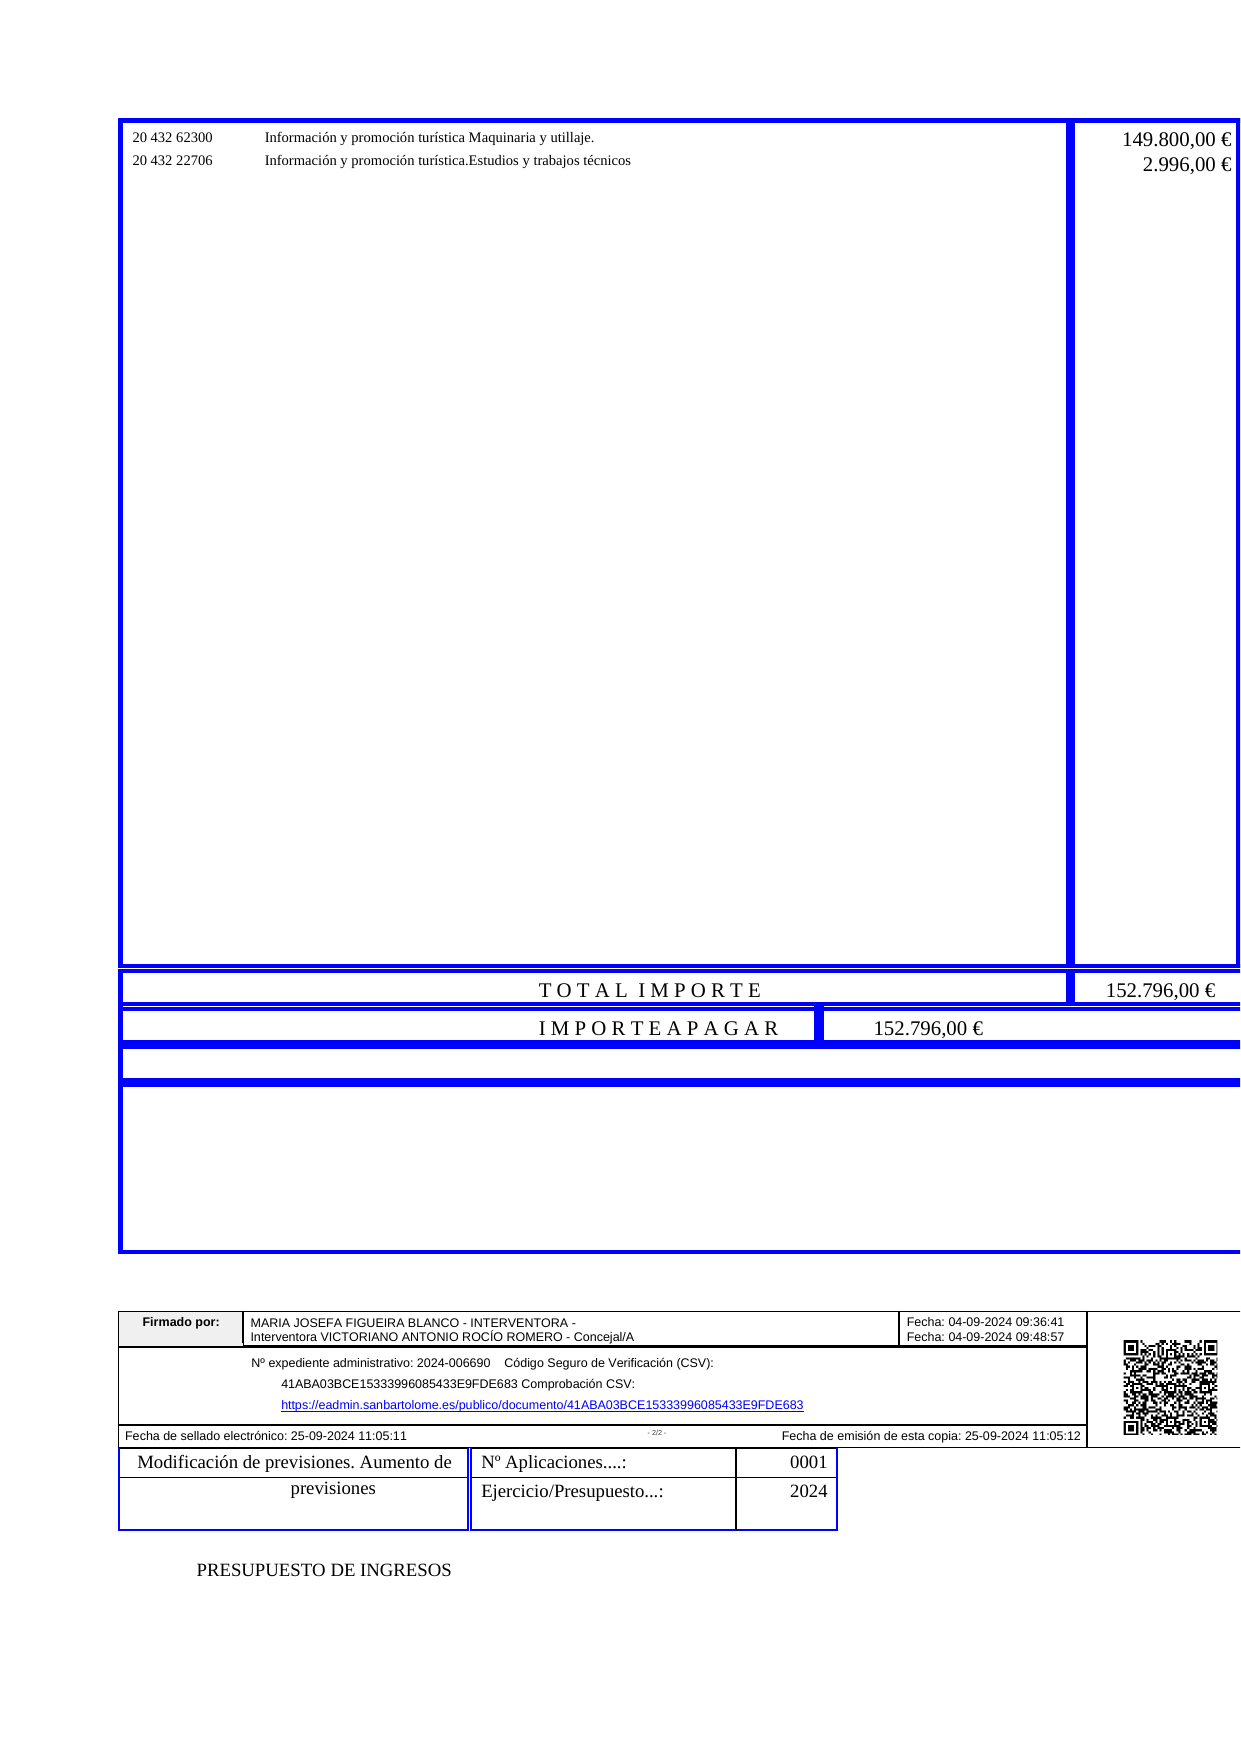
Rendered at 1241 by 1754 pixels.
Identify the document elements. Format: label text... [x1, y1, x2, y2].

table_cell [123, 1087, 1240, 1250]
table_cell previsiones [120, 1478, 467, 1529]
table_cell 2024 [737, 1478, 836, 1529]
table_cell Ejercicio/Presupuesto...: [472, 1478, 735, 1529]
table_cell 0001 [737, 1449, 836, 1477]
text PRESUPUESTO DE INGRESOS [196, 1559, 1122, 1581]
table_cell T O T A L I M P O R T E [123, 973, 1066, 1002]
table_cell [123, 1049, 1240, 1078]
table_header [1088, 1312, 1240, 1447]
table_cell 20 432 62300 Información y promoción turística Maquinaria y utillaje. 20 432 22706 Información y promoción turística.Estudios y trabajos técnicos [123, 123, 1066, 964]
table_cell I M P O R T E A P A G A R [123, 1011, 814, 1040]
table_cell Modificación de previsiones. Aumento de [120, 1449, 467, 1477]
table_header Fecha: 04-09-2024 09:36:41 Fecha: 04-09-2024 09:48:57 [900, 1312, 1086, 1345]
table_cell Nº expediente administrativo: 2024-006690 Código Seguro de Verificación (CSV): 41ABA03BCE15333996085433E9FDE683 Comprobación CSV: https://eadmin.sanbartolome.es/publico/documento/41ABA03BCE15333996085433E9FDE683 [119, 1348, 1086, 1424]
table_cell 152.796,00 € [824, 1011, 1240, 1040]
table_header Firmado por: [119, 1312, 242, 1343]
table_cell 152.796,00 € [1075, 973, 1240, 1002]
table_header MARIA JOSEFA FIGUEIRA BLANCO - INTERVENTORA - Interventora VICTORIANO ANTONIO ROCÍO ROMERO - Concejal/A [244, 1312, 898, 1345]
table_cell Fecha de sellado electrónico: 25-09-2024 11:05:11 - 2/2 - Fecha de emisión de esta copia: 25-09-2024 11:05:12 [119, 1426, 1086, 1447]
table_cell Nº Aplicaciones....: [472, 1449, 735, 1477]
table_cell 149.800,00 € 2.996,00 € [1075, 123, 1236, 964]
